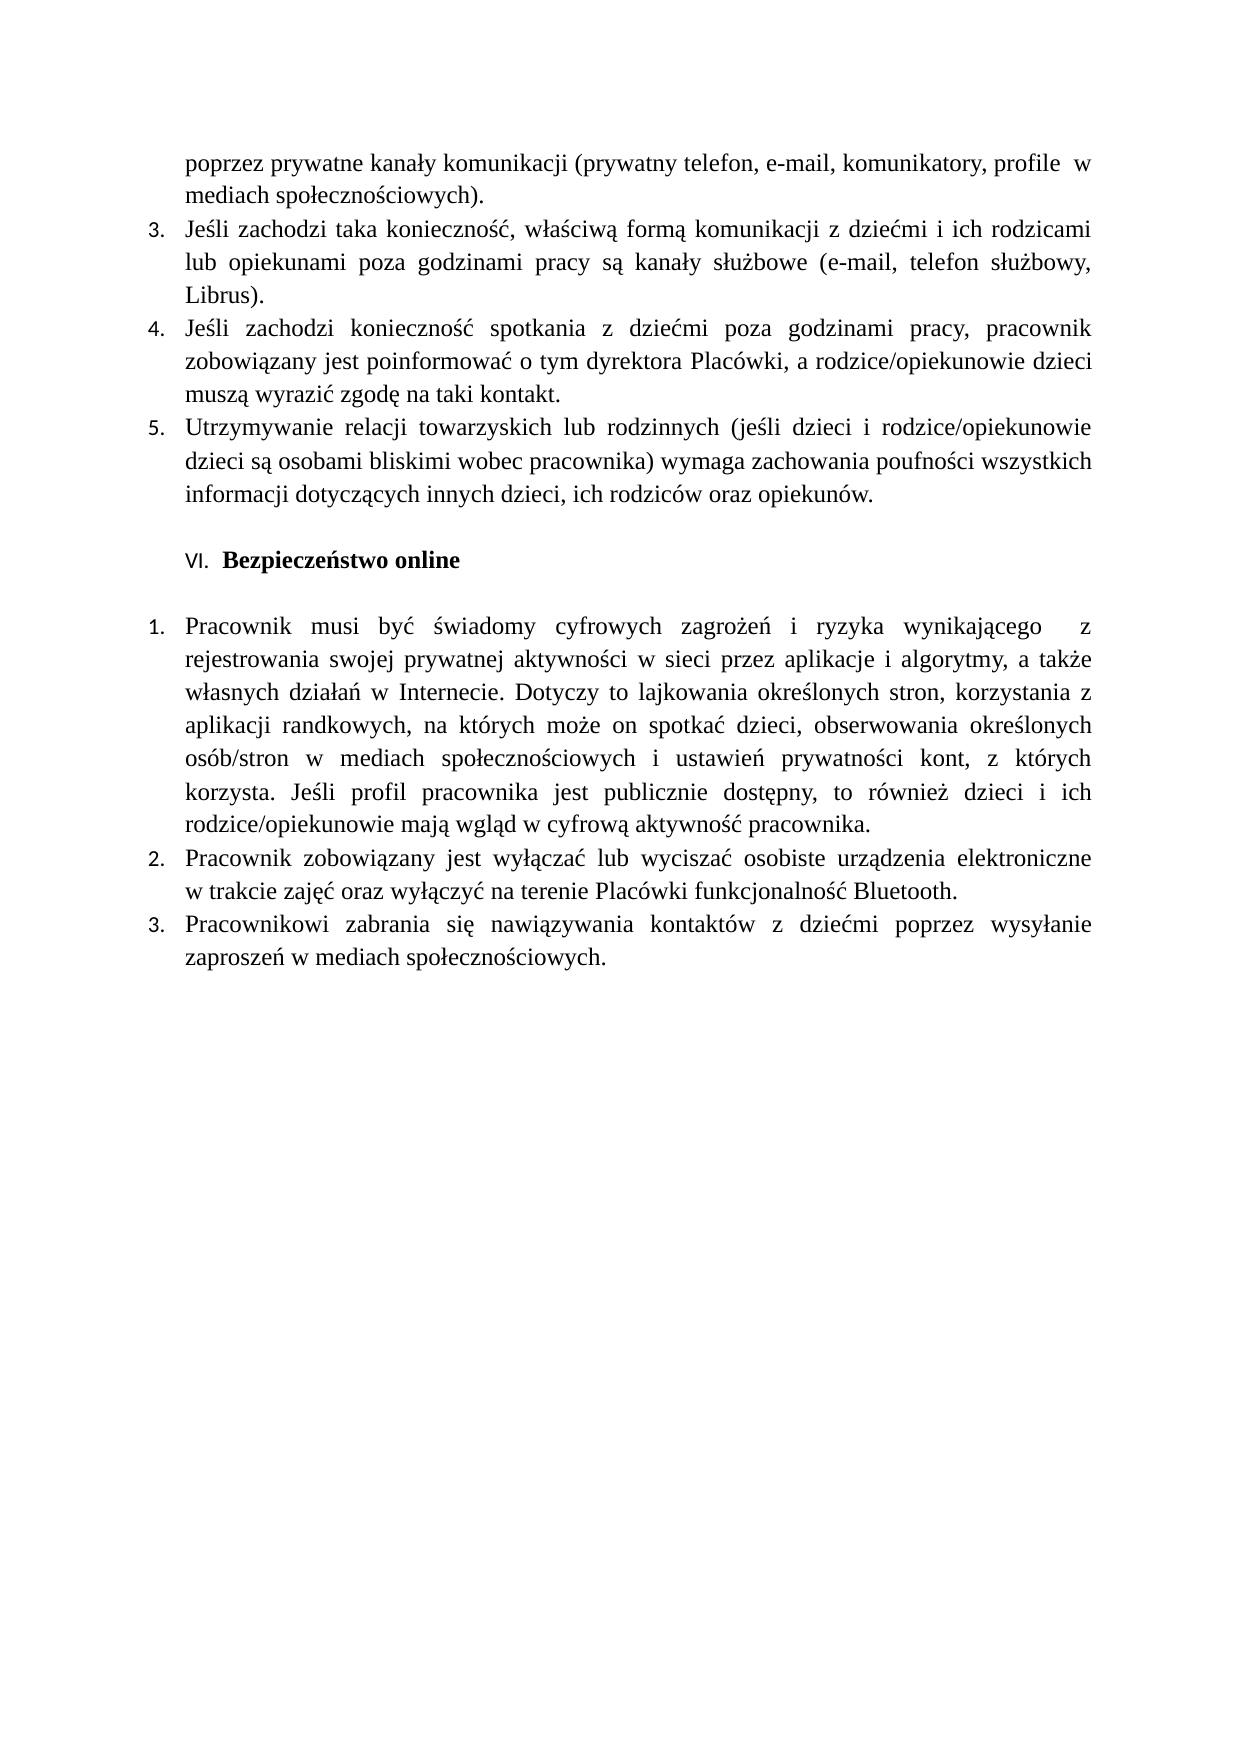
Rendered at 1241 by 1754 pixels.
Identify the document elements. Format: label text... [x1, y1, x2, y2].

list poprzez prywatne kanały komunikacji (prywatny telefon, e-mail, komunikatory, profile w mediach społecznościowych). [148, 148, 1093, 209]
list Pracownik zobowiązany jest wyłączać lub wyciszać osobiste urządzenia elektroniczne w trakcie zajęć oraz wyłączyć na terenie Placówki funkcjonalność Bluetooth. [148, 843, 1093, 905]
list Pracownik musi być świadomy cyfrowych zagrożeń i ryzyka wynikającego z rejestrowania swojej prywatnej aktywności w sieci przez aplikacje i algorytmy, a także własnych działań w Internecie. Dotyczy to lajkowania określonych stron, korzystania z aplikacji randkowych, na których może on spotkać dzieci, obserwowania określonych osób/stron w mediach społecznościowych i ustawień prywatności kont, z których korzysta. Jeśli profil pracownika jest publicznie dostępny, to również dzieci i ich rodzice/opiekunowie mają wgląd w cyfrową aktywność pracownika. [148, 611, 1093, 838]
list Jeśli zachodzi taka konieczność, właściwą formą komunikacji z dziećmi i ich rodzicami lub opiekunami poza godzinami pracy są kanały służbowe (e-mail, telefon służbowy, Librus). [148, 214, 1093, 309]
list Bezpieczeństwo online [185, 545, 1093, 574]
list Pracownikowi zabrania się nawiązywania kontaktów z dziećmi poprzez wysyłanie zaproszeń w mediach społecznościowych. [148, 909, 1093, 971]
list Utrzymywanie relacji towarzyskich lub rodzinnych (jeśli dzieci i rodzice/opiekunowie dzieci są osobami bliskimi wobec pracownika) wymaga zachowania poufności wszystkich informacji dotyczących innych dzieci, ich rodziców oraz opiekunów. [148, 412, 1093, 507]
list Jeśli zachodzi konieczność spotkania z dziećmi poza godzinami pracy, pracownik zobowiązany jest poinformować o tym dyrektora Placówki, a rodzice/opiekunowie dzieci muszą wyrazić zgodę na taki kontakt. [148, 313, 1093, 408]
